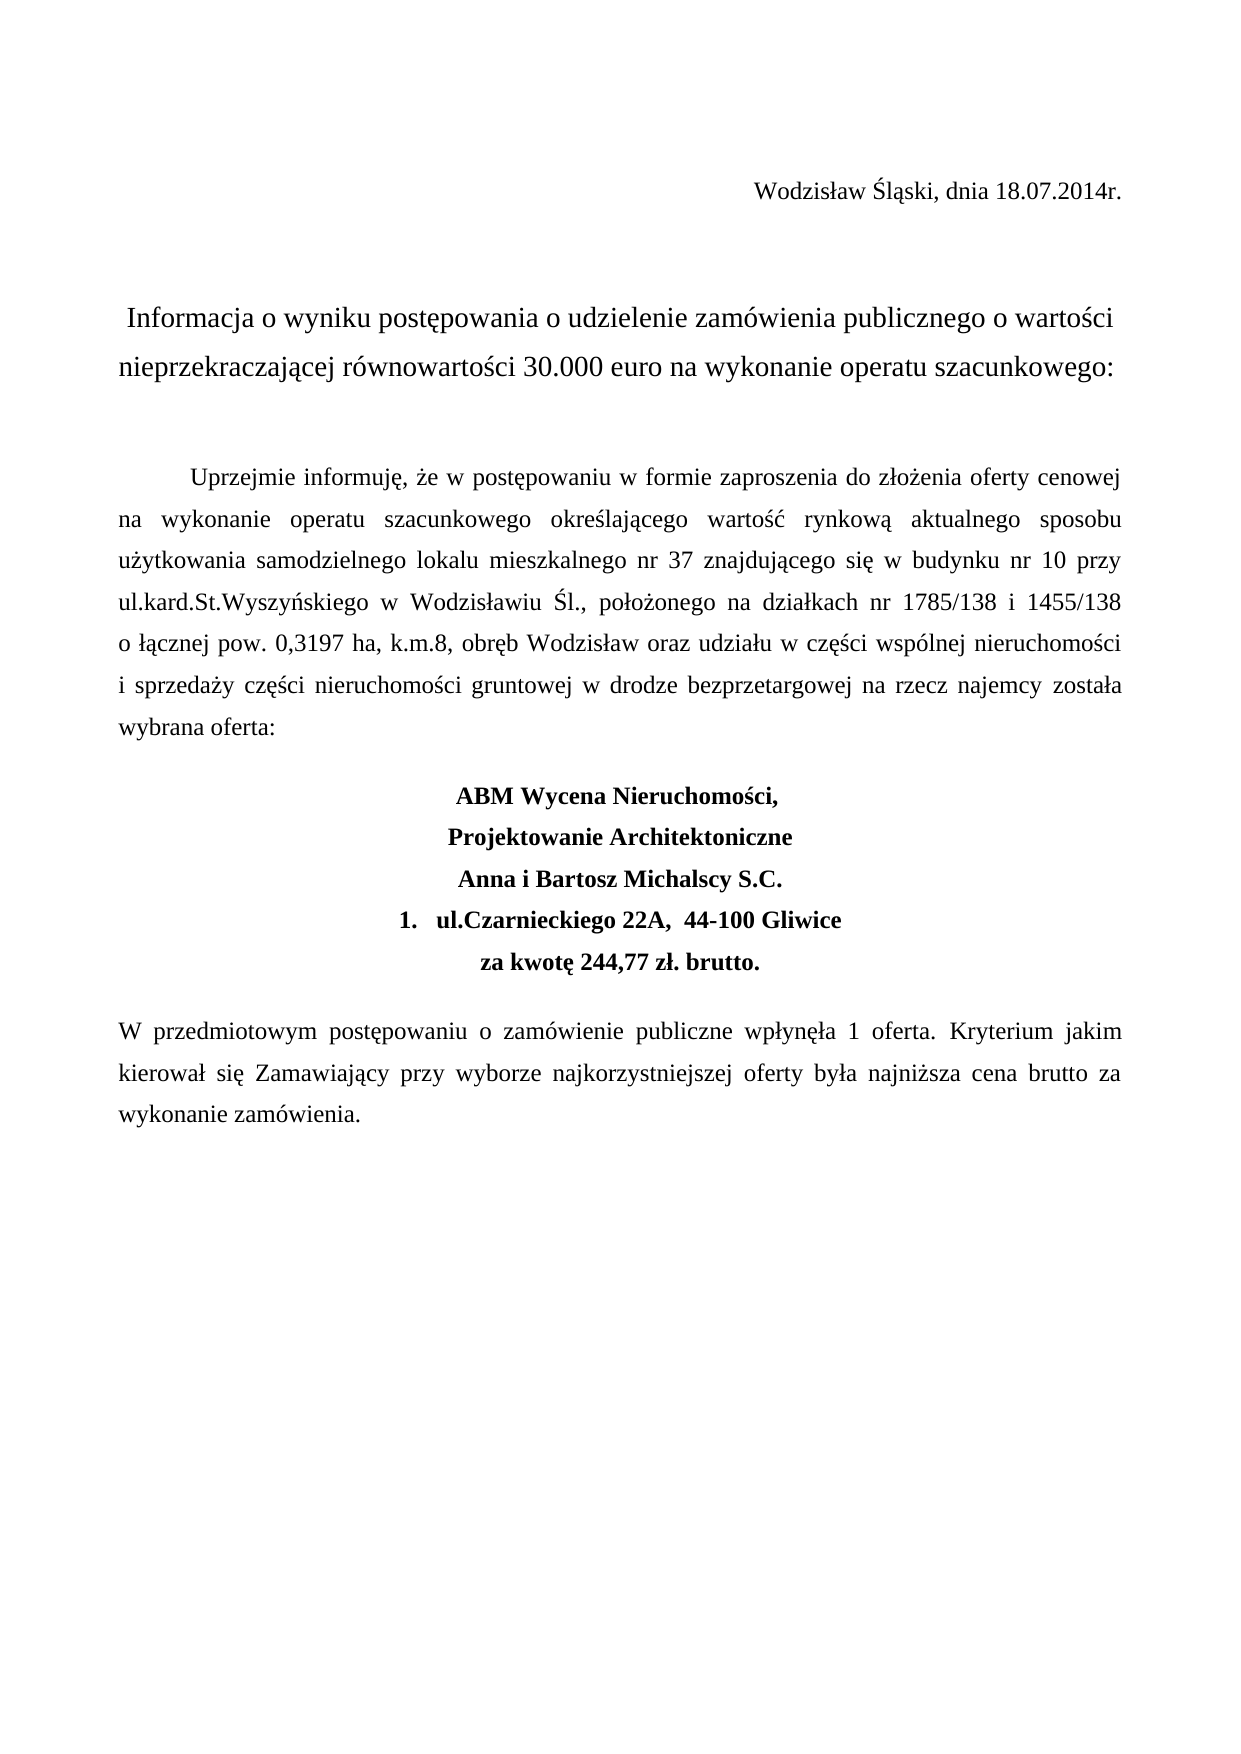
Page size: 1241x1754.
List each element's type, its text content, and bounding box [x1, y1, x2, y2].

text Uprzejmie informuję, że w postępowaniu w formie zaproszenia do złożenia oferty cenowej na wykonanie operatu szacunkowego określającego wartość rynkową aktualnego sposobu użytkowania samodzielnego lokalu mieszkalnego nr 37 znajdującego się w budynku nr 10 przy ul.kard.St.Wyszyńskiego w Wodzisławiu Śl., położonego na działkach nr 1785/138 i 1455/138 o łącznej pow. 0,3197 ha, k.m.8, obręb Wodzisław oraz udziału w części wspólnej nieruchomości i sprzedaży części nieruchomości gruntowej w drodze bezprzetargowej na rzecz najemcy została wybrana oferta: [118, 463, 1122, 740]
text za kwotę 244,77 zł. brutto. [118, 948, 1122, 976]
text ABM Wycena Nieruchomości, [118, 782, 1122, 810]
text Informacja o wyniku postępowania o udzielenie zamówienia publicznego o wartości nieprzekraczającej równowartości 30.000 euro na wykonanie operatu szacunkowego: [118, 302, 1122, 383]
text Wodzisław Śląski, dnia 18.07.2014r. [118, 177, 1122, 205]
text Anna i Bartosz Michalscy S.C. [118, 865, 1122, 893]
text Projektowanie Architektoniczne [118, 823, 1122, 851]
